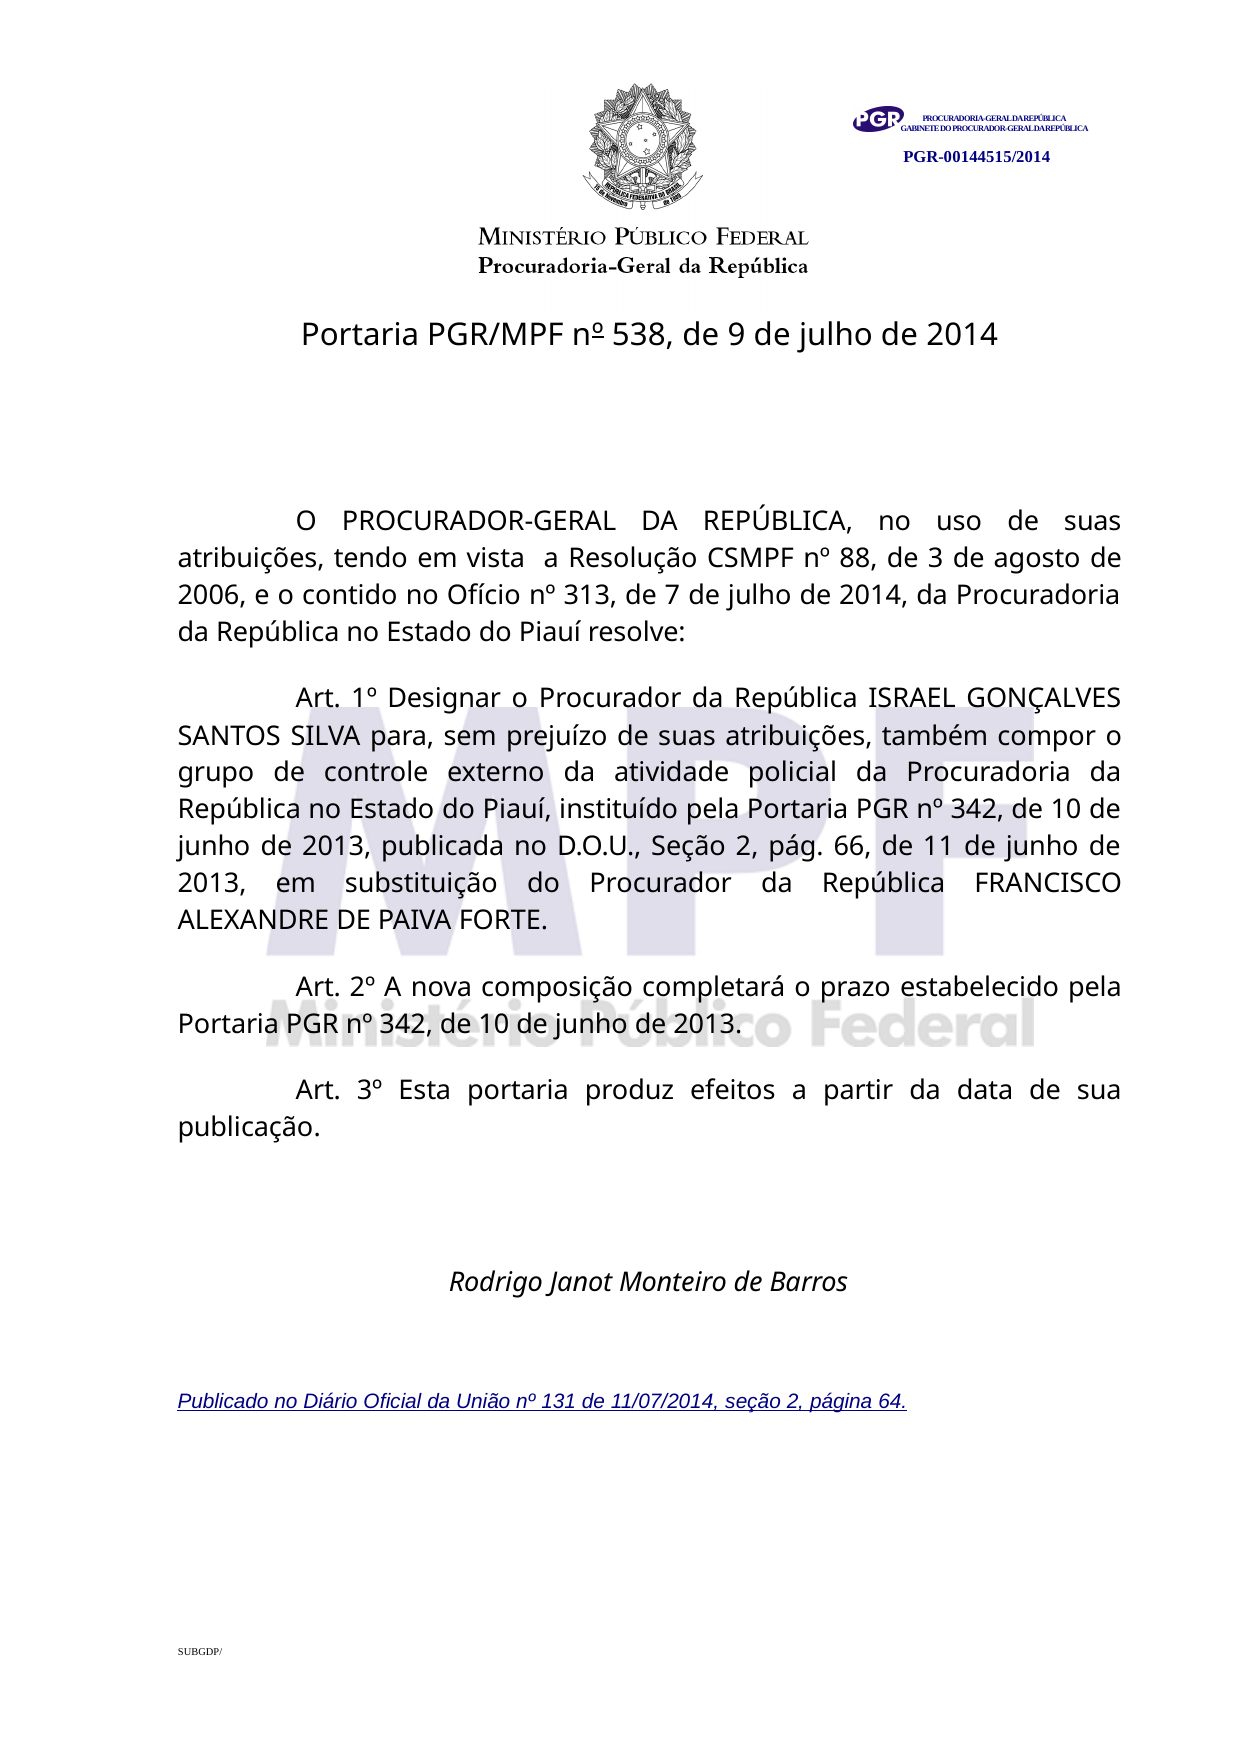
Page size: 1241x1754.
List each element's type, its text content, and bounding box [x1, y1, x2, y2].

picture [460, 82, 839, 312]
picture [853, 106, 904, 132]
text SUBGDP/ [178, 1635, 1121, 1660]
text Art. 3º Esta portaria produz efeitos a partir da data de sua publicação. [177, 1071, 1122, 1145]
text Portaria PGR/MPF nº 538, de 9 de julho de 2014 [177, 88, 1122, 354]
text PGR-00144515/2014 [863, 143, 1089, 168]
text Art. 2º A nova composição completará o prazo estabelecido pela Portaria PGR nº 342, de 10 de junho de 2013. [177, 967, 1122, 1041]
picture [266, 1041, 1034, 1047]
text Publicado no Diário Oficial da União nº 131 de 11/07/2014, seção 2, página 64. [177, 1388, 1220, 1413]
text Rodrigo Janot Monteiro de Barros [177, 1263, 1122, 1300]
text O PROCURADOR-GERAL DA REPÚBLICA, no uso de suas atribuições, tendo em vista a Resolução CSMPF nº 88, de 3 de agosto de 2006, e o contido no Ofício nº 313, de 7 de julho de 2014, da Procuradoria da República no Estado do Piauí resolve: [177, 502, 1122, 649]
text Art. 1º Designar o Procurador da República ISRAEL GONÇALVES SANTOS SILVA para, sem prejuízo de suas atribuições, também compor o grupo de controle externo da atividade policial da Procuradoria da República no Estado do Piauí, instituído pela Portaria PGR nº 342, de 10 de junho de 2013, publicada no D.O.U., Seção 2, pág. 66, de 11 de junho de 2013, em substituição do Procurador da República FRANCISCO ALEXANDRE DE PAIVA FORTE. [177, 679, 1122, 938]
picture [266, 938, 1034, 967]
